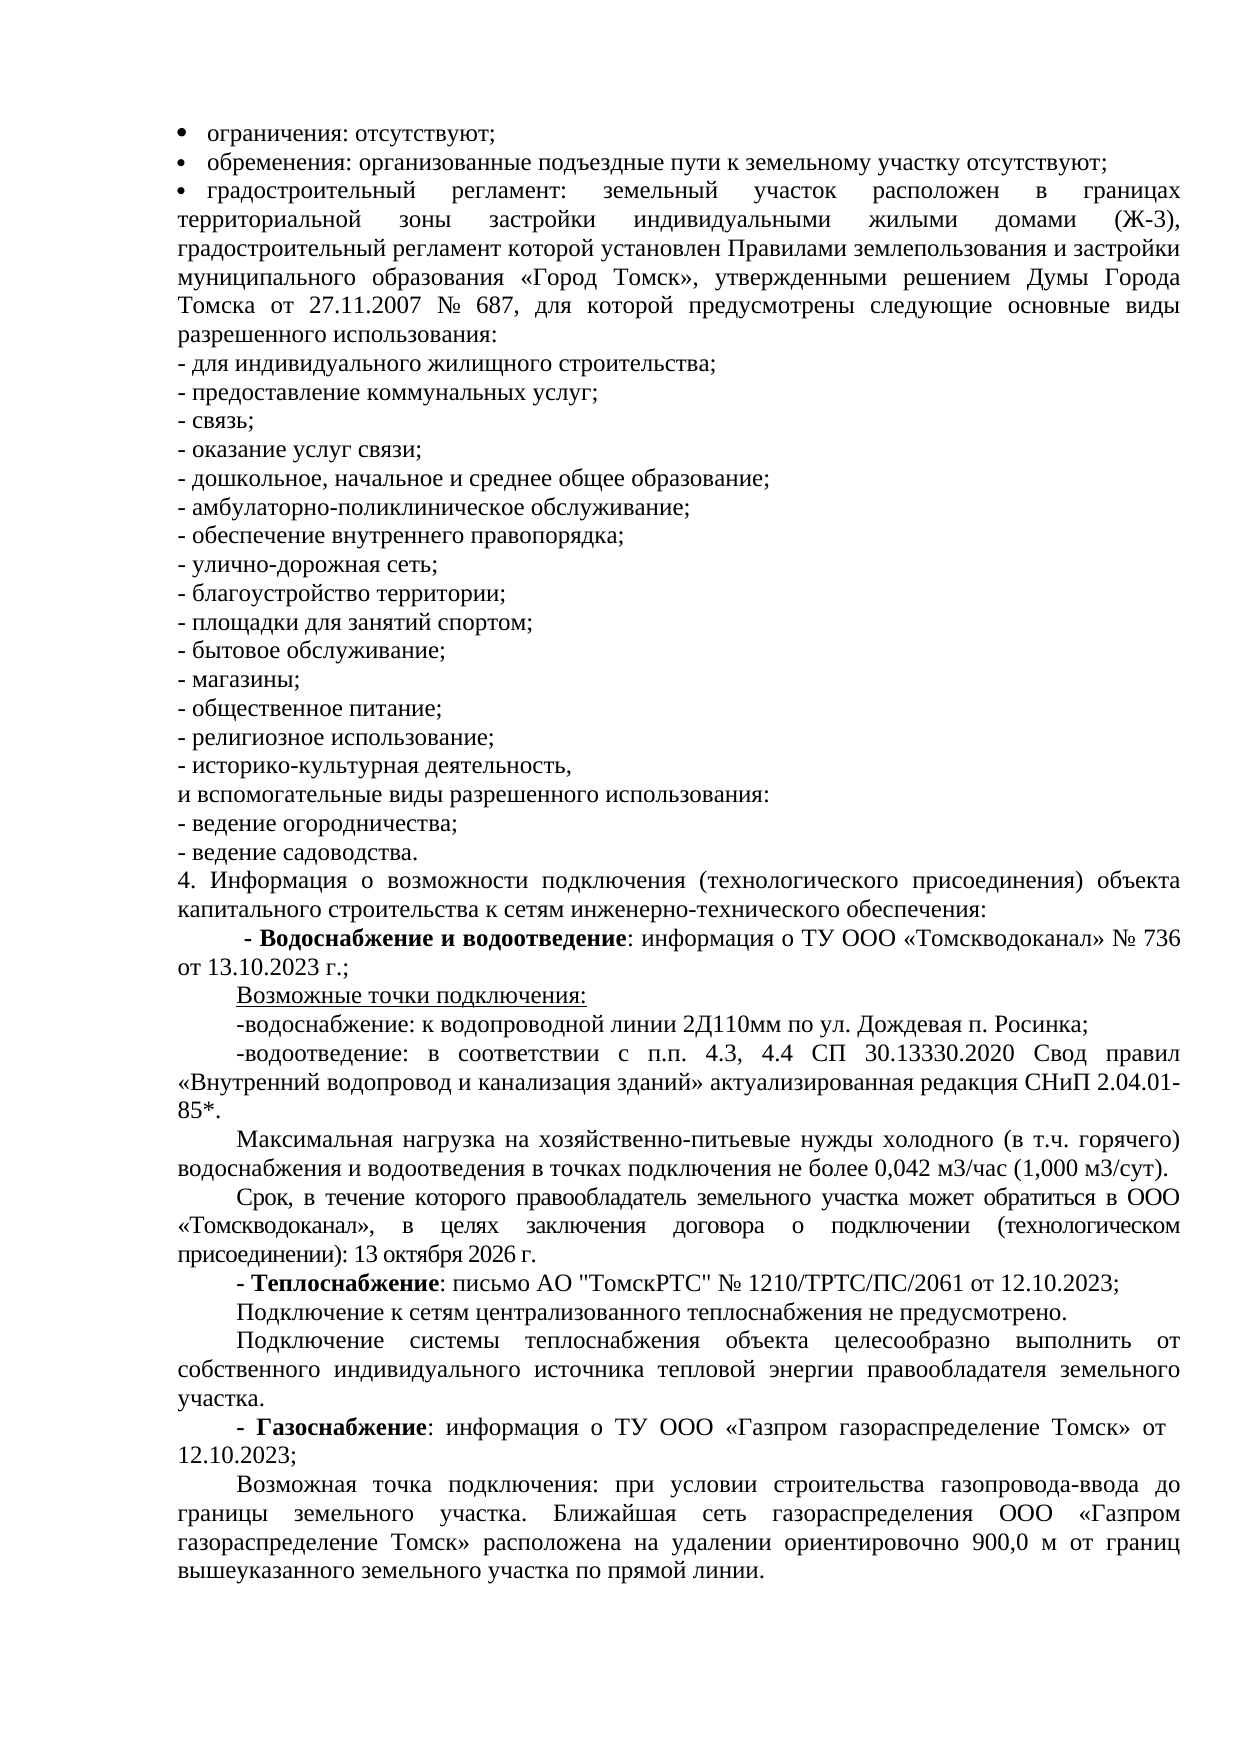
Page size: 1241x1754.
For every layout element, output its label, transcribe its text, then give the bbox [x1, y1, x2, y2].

text Срок, в течение которого правообладатель земельного участка может обратиться в ООО «Томскводоканал», в целях заключения договора о подключении (технологическом присоединении): 13 октября 2026 г. [177, 1182, 1181, 1268]
text - предоставление коммунальных услуг; [177, 377, 1181, 406]
text - общественное питание; [177, 693, 1181, 722]
text - ведение садоводства. [177, 837, 1181, 866]
text - улично-дорожная сеть; [177, 549, 1181, 578]
text - Теплоснабжение: письмо АО "ТомскРТС" № 1210/ТРТС/ПС/2061 от 12.10.2023; [177, 1268, 1181, 1297]
text Возможная точка подключения: при условии строительства газопровода-ввода до границы земельного участка. Ближайшая сеть газораспределения ООО «Газпром газораспределение Томск» расположена на удалении ориентировочно 900,0 м от границ вышеуказанного земельного участка по прямой линии. [177, 1469, 1181, 1584]
text - связь; [177, 406, 1181, 434]
text и вспомогательные виды разрешенного использования: [177, 779, 1181, 808]
text Максимальная нагрузка на хозяйственно-питьевые нужды холодного (в т.ч. горячего) водоснабжения и водоотведения в точках подключения не более 0,042 м3/час (1,000 м3/сут). [177, 1124, 1181, 1182]
text - бытовое обслуживание; [177, 636, 1181, 664]
text Возможные точки подключения: [177, 981, 1181, 1009]
text - Водоснабжение и водоотведение: информация о ТУ ООО «Томскводоканал» № 736 от 13.10.2023 г.; [177, 923, 1181, 981]
text - ведение огородничества; [177, 808, 1181, 837]
list градостроительный регламент: земельный участок расположен в границах территориальной зоны застройки индивидуальными жилыми домами (Ж-3), градостроительный регламент которой установлен Правилами землепользования и застройки муниципального образования «Город Томск», утвержденными решением Думы Города Томска от 27.11.2007 № 687, для которой предусмотрены следующие основные виды разрешенного использования: [177, 176, 1181, 348]
text -водоотведение: в соответствии с п.п. 4.3, 4.4 СП 30.13330.2020 Свод правил «Внутренний водопровод и канализация зданий» актуализированная редакция СНиП 2.04.01-85*. [177, 1038, 1181, 1124]
list ограничения: отсутствуют; [177, 118, 1181, 147]
text - обеспечение внутреннего правопорядка; [177, 521, 1181, 549]
text - площадки для занятий спортом; [177, 607, 1181, 636]
text - Газоснабжение: информация о ТУ ООО «Газпром газораспределение Томск» от 12.10.2023; [177, 1412, 1167, 1469]
text -водоснабжение: к водопроводной линии 2Д110мм по ул. Дождевая п. Росинка; [177, 1009, 1181, 1038]
text - магазины; [177, 664, 1181, 693]
text - религиозное использование; [177, 722, 1181, 751]
text - историко-культурная деятельность, [177, 751, 1181, 779]
list обременения: организованные подъездные пути к земельному участку отсутствуют; [177, 147, 1181, 176]
text Подключение системы теплоснабжения объекта целесообразно выполнить от собственного индивидуального источника тепловой энергии правообладателя земельного участка. [177, 1326, 1181, 1412]
text Подключение к сетям централизованного теплоснабжения не предусмотрено. [177, 1297, 1181, 1326]
text - амбулаторно-поликлиническое обслуживание; [177, 492, 1181, 521]
text - дошкольное, начальное и среднее общее образование; [177, 463, 1181, 492]
text 4. Информация о возможности подключения (технологического присоединения) объекта капитального строительства к сетям инженерно-технического обеспечения: [177, 866, 1181, 923]
text - благоустройство территории; [177, 578, 1181, 607]
text - оказание услуг связи; [177, 434, 1181, 463]
text - для индивидуального жилищного строительства; [177, 348, 1181, 377]
